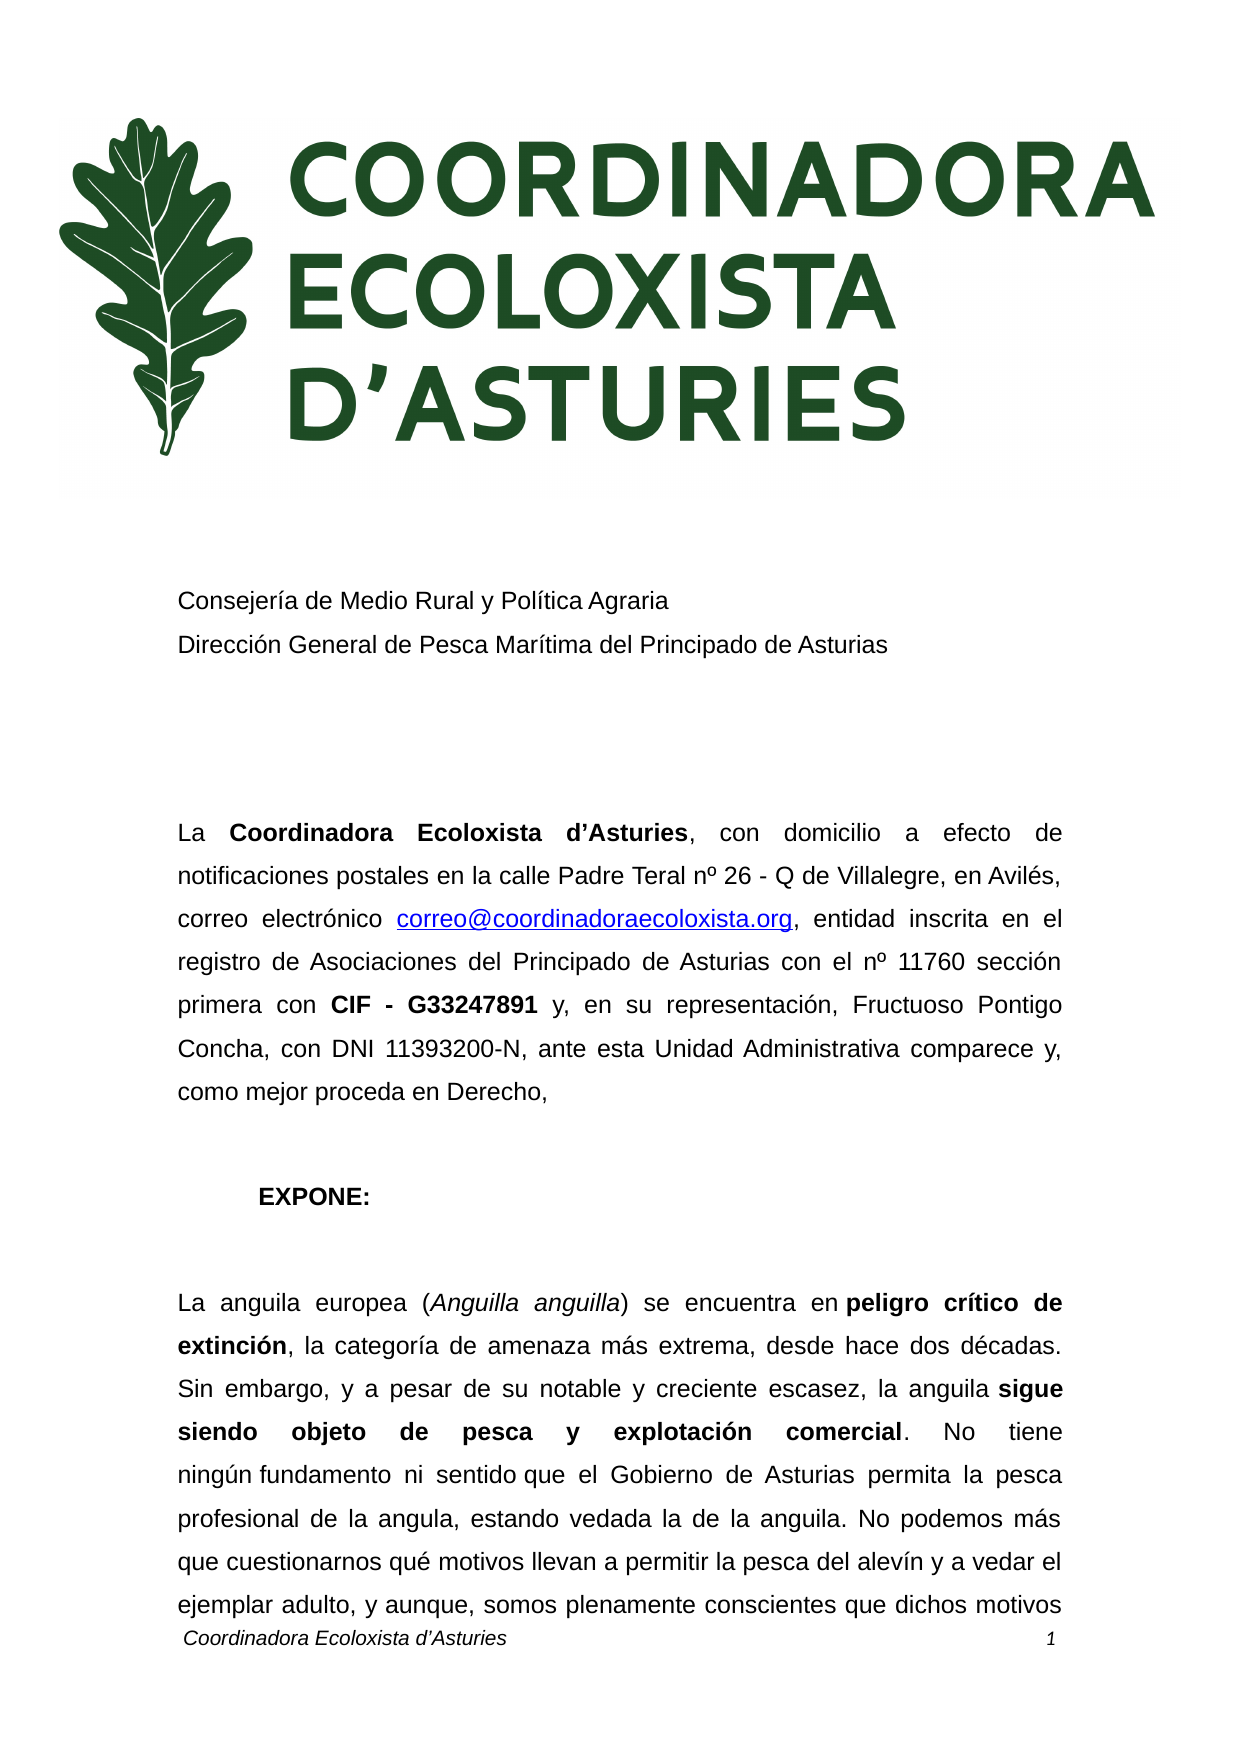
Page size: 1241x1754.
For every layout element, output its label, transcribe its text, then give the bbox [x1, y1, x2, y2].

text La anguila europea (Anguilla anguilla) se encuentra en peligro crítico de extinción, la categoría de amenaza más extrema, desde hace dos décadas. Sin embargo, y a pesar de su notable y creciente escasez, la anguila sigue siendo objeto de pesca y explotación comercial. No tiene ningún fundamento ni sentido que el Gobierno de Asturias permita la pesca profesional de la angula, estando vedada la de la anguila. No podemos más que cuestionarnos qué motivos llevan a permitir la pesca del alevín y a vedar el ejemplar adulto, y aunque, somos plenamente conscientes que dichos motivos [177, 1288, 1063, 1618]
text Consejería de Medio Rural y Política Agraria [177, 586, 1063, 615]
text Dirección General de Pesca Marítima del Principado de Asturias [177, 630, 1063, 659]
picture [59, 118, 1182, 499]
text La Coordinadora Ecoloxista d’Asturies, con domicilio a efecto de notificaciones postales en la calle Padre Teral nº 26 - Q de Villalegre, en Avilés, correo electrónico correo@coordinadoraecoloxista.org, entidad inscrita en el registro de Asociaciones del Principado de Asturias con el nº 11760 sección primera con CIF - G33247891 y, en su representación, Fructuoso Pontigo Concha, con DNI 11393200-N, ante esta Unidad Administrativa comparece y, como mejor proceda en Derecho, [177, 818, 1063, 1105]
text EXPONE: [177, 1182, 1063, 1211]
